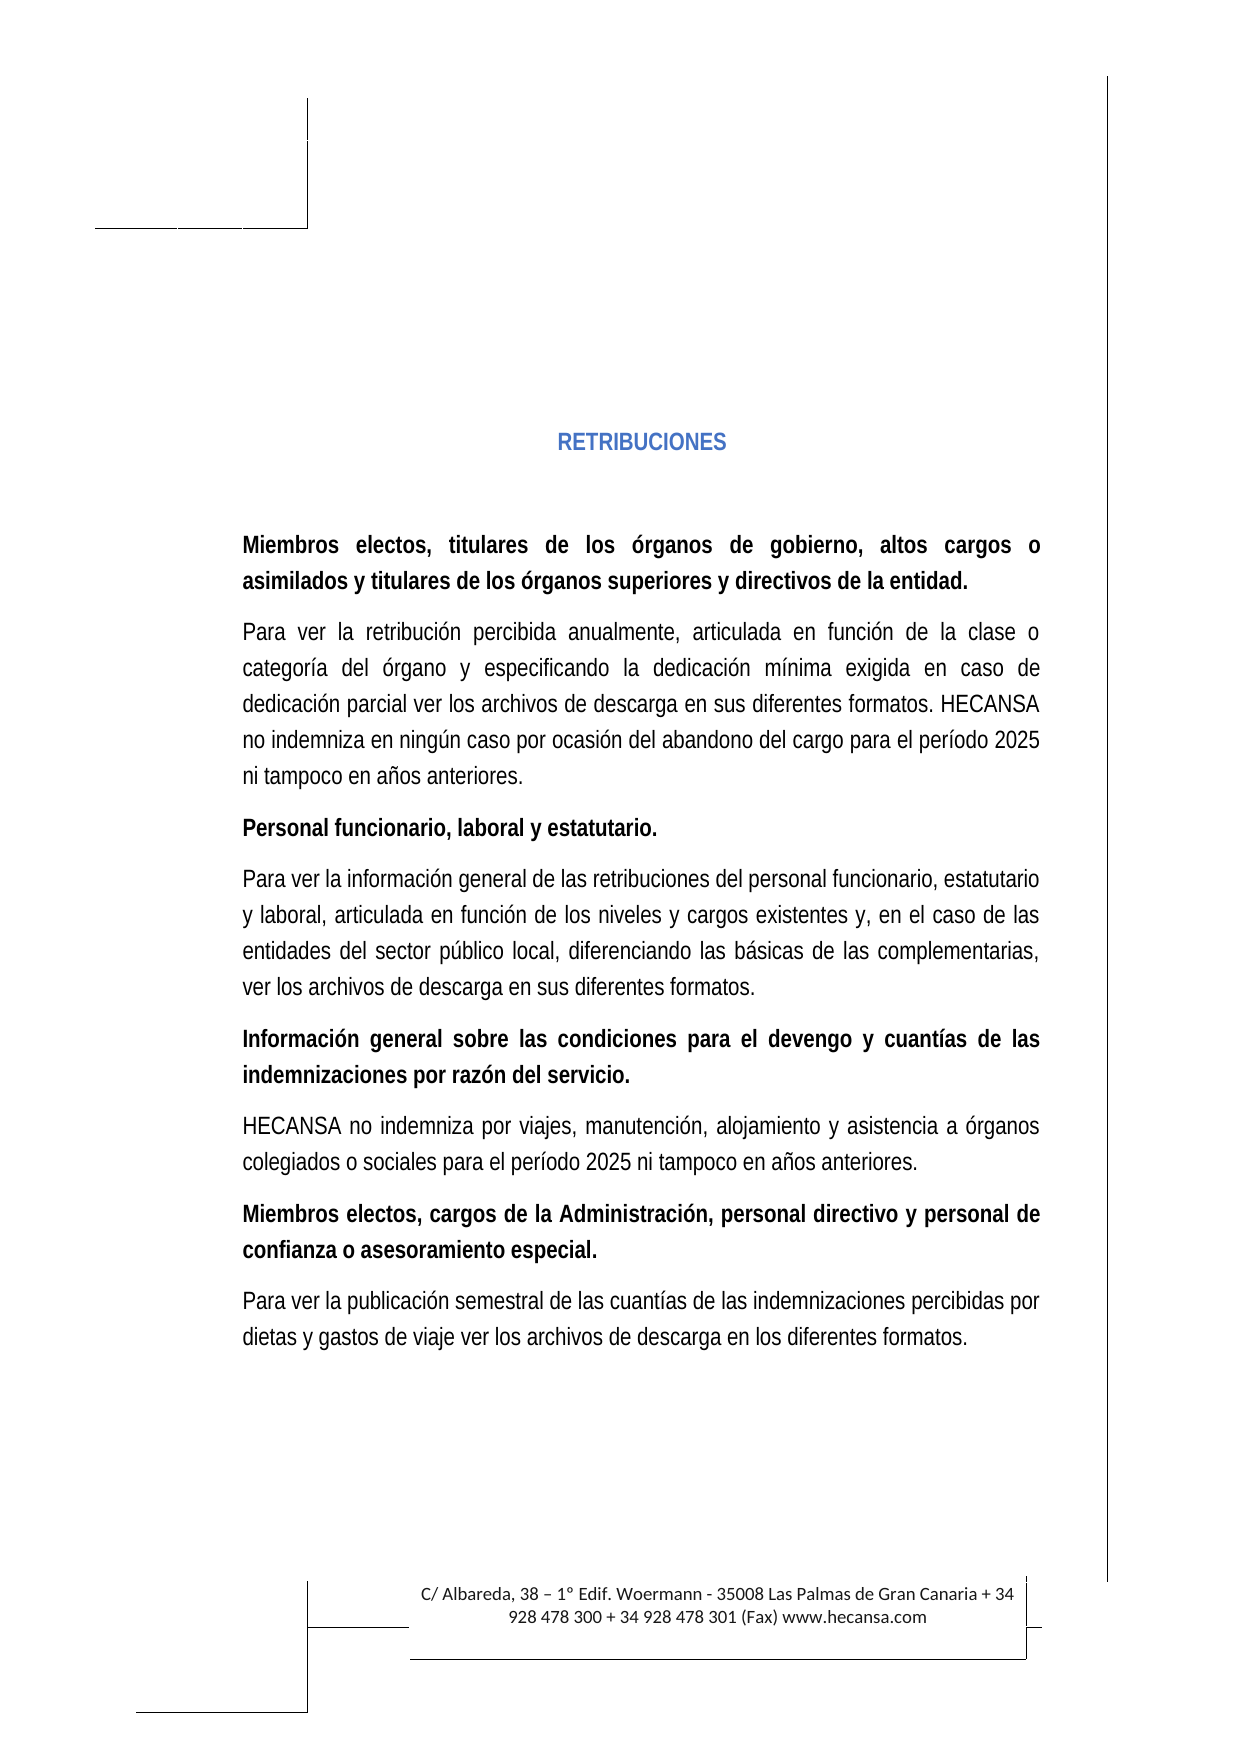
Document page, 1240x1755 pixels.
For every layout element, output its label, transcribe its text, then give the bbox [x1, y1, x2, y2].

text Personal funcionario, laboral y estatutario. [242, 805, 1042, 841]
text Información general sobre las condiciones para el devengo y cuantías de las indemnizaciones por razón del servicio. [242, 1016, 1042, 1088]
text RETRIBUCIONES [242, 419, 1042, 455]
text Para ver la publicación semestral de las cuantías de las indemnizaciones percibidas por dietas y gastos de viaje ver los archivos de descarga en los diferentes formatos. [242, 1279, 1042, 1351]
text HECANSA no indemniza por viajes, manutención, alojamiento y asistencia a órganos colegiados o sociales para el período 2025 ni tampoco en años anteriores. [242, 1104, 1042, 1176]
text Para ver la retribución percibida anualmente, articulada en función de la clase o categoría del órgano y especificando la dedicación mínima exigida en caso de dedicación parcial ver los archivos de descarga en sus diferentes formatos. HECANSA no indemniza en ningún caso por ocasión del abandono del cargo para el período 2025 ni tampoco en años anteriores. [242, 610, 1042, 790]
text Miembros electos, cargos de la Administración, personal directivo y personal de confianza o asesoramiento especial. [242, 1191, 1042, 1263]
text Miembros electos, titulares de los órganos de gobierno, altos cargos o asimilados y titulares de los órganos superiores y directivos de la entidad. [242, 523, 1042, 594]
text Para ver la información general de las retribuciones del personal funcionario, estatutario y laboral, articulada en función de los niveles y cargos existentes y, en el caso de las entidades del sector público local, diferenciando las básicas de las complementarias, ver los archivos de descarga en sus diferentes formatos. [242, 857, 1042, 1001]
